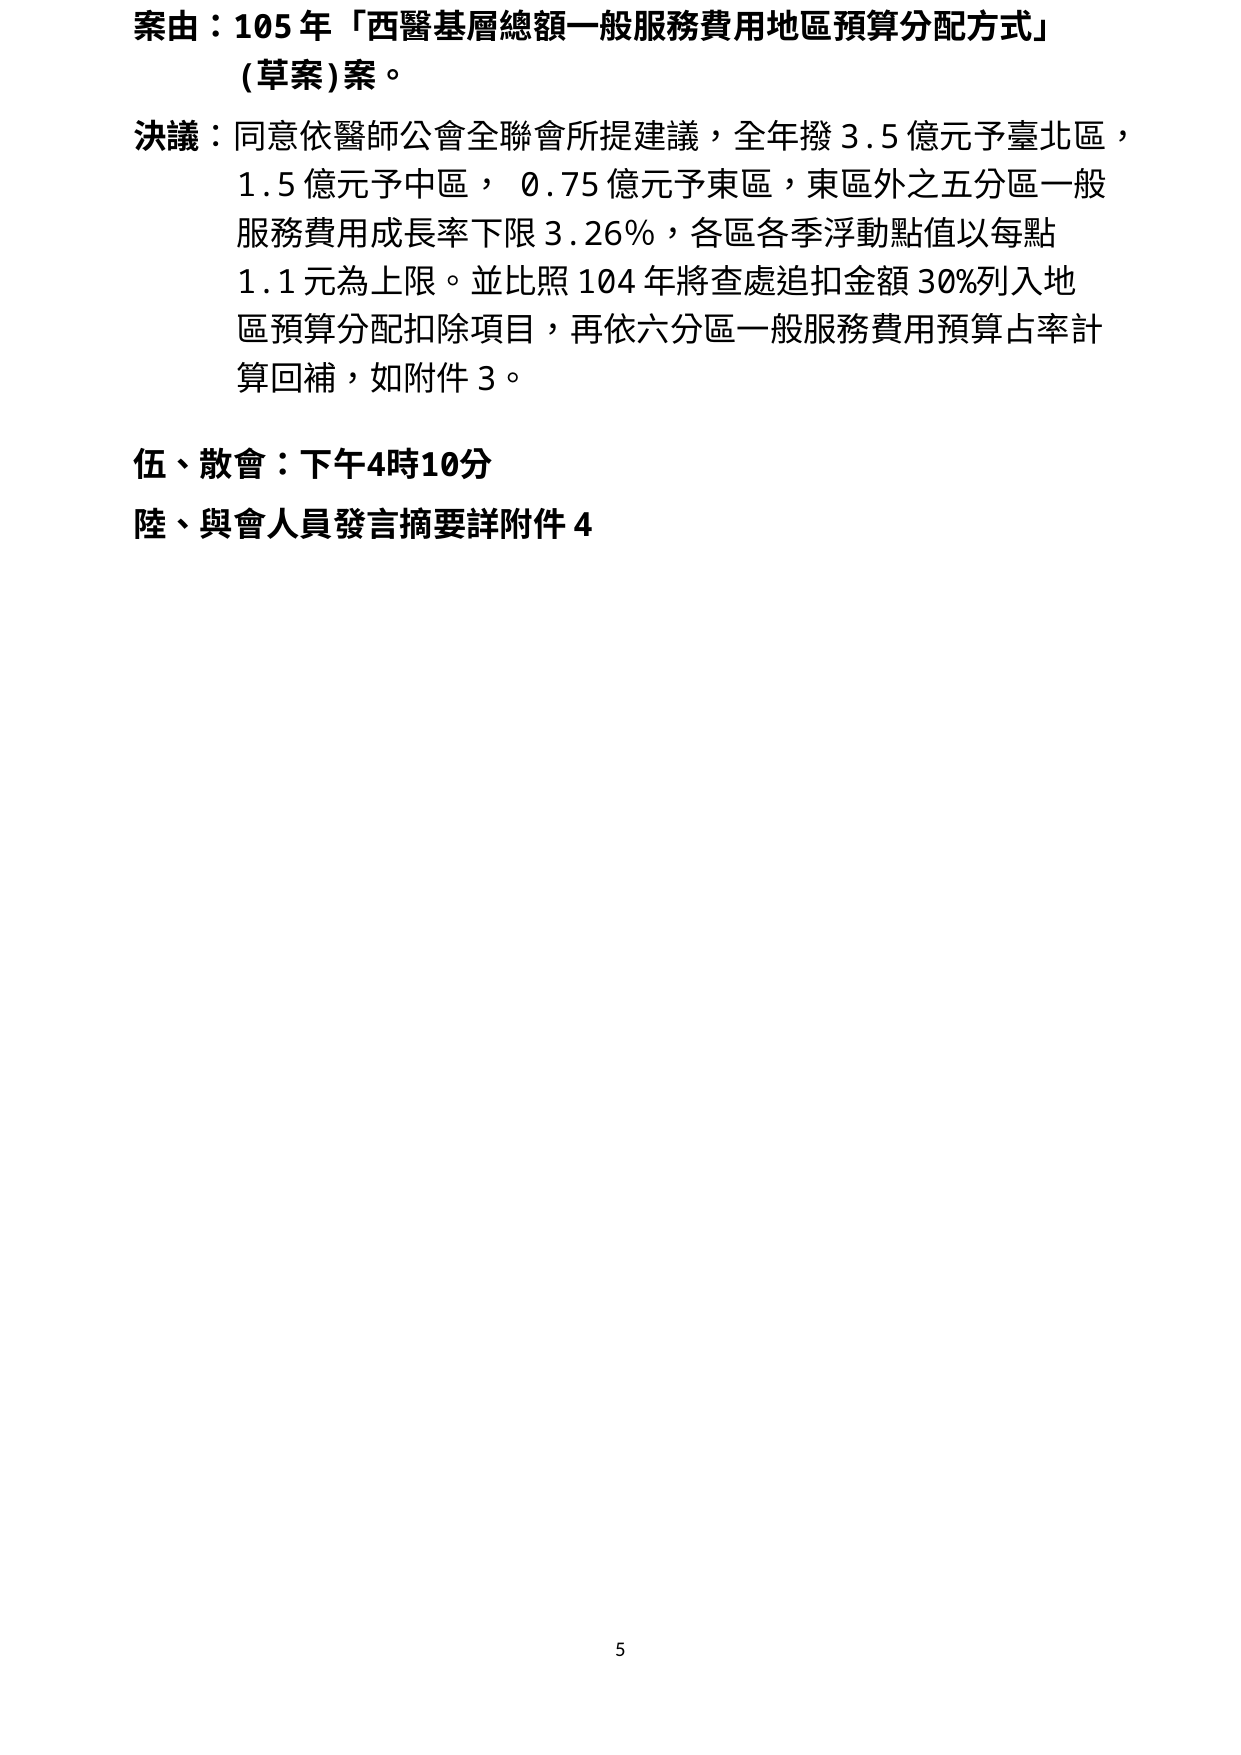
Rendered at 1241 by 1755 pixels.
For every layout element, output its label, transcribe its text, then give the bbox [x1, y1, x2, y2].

text 案由：105年「西醫基層總額一般服務費用地區預算分配方式」(草案)案。 [133, 0, 1107, 97]
text 陸、與會人員發言摘要詳附件4 [133, 498, 1107, 547]
text 決議：同意依醫師公會全聯會所提建議，全年撥3.5億元予臺北區，1.5億元予中區， 0.75億元予東區，東區外之五分區一般服務費用成長率下限3.26％，各區各季浮動點值以每點1.1元為上限。並比照104年將查處追扣金額30%列入地區預算分配扣除項目，再依六分區一般服務費用預算占率計算回補，如附件3。 [133, 109, 1107, 400]
text 伍、散會：下午4時10分 [133, 437, 1107, 486]
